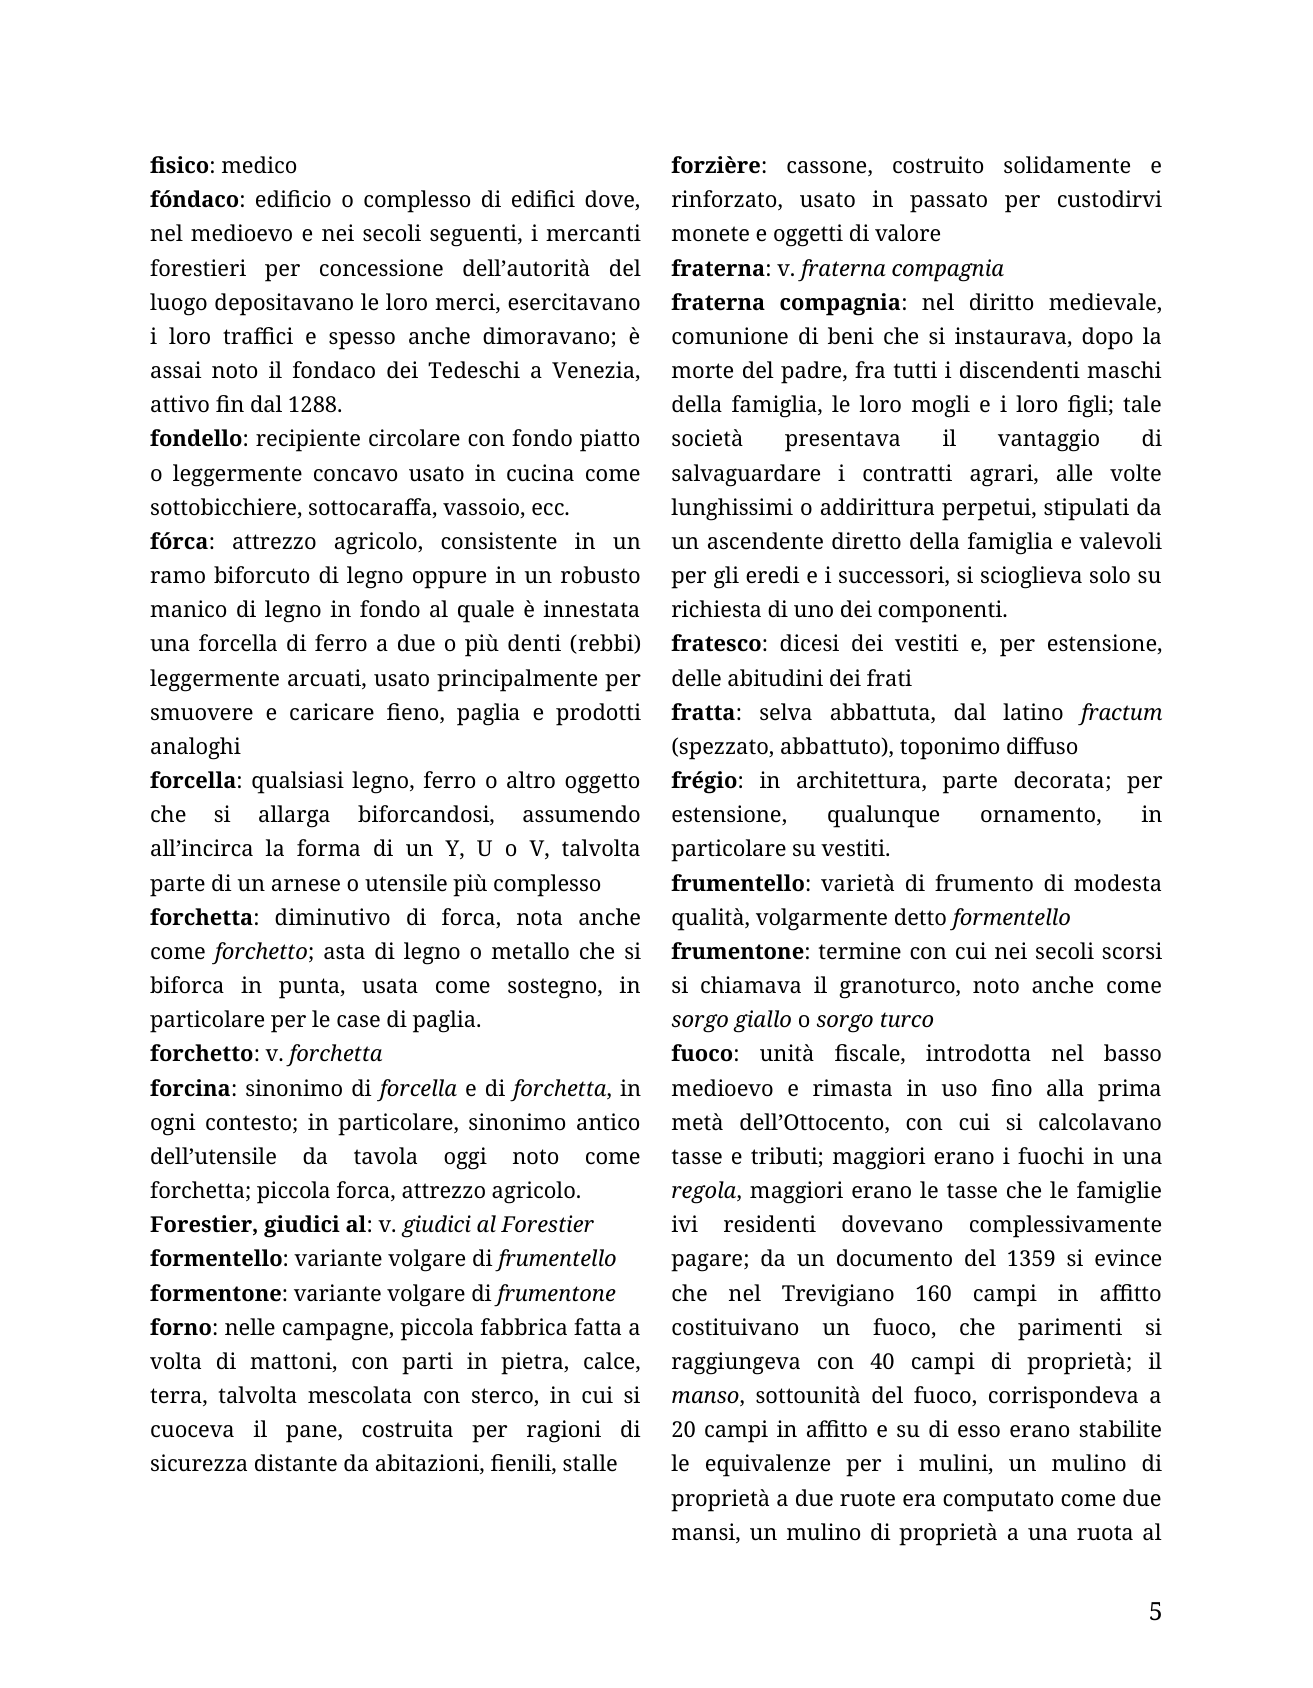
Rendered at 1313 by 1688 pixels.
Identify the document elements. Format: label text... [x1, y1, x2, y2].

text frumentone: termine con cui nei secoli scorsi si chiamava il granoturco, noto anche come sorgo giallo o sorgo turco [671, 936, 1162, 1034]
text formentello: variante volgare di frumentello [150, 1243, 641, 1273]
text formentone: variante volgare di frumentone [150, 1277, 641, 1307]
text frumentello: varietà di frumento di modesta qualità, volgarmente detto formentello [671, 867, 1162, 931]
text forcina: sinonimo di forcella e di forchetta, in ogni contesto; in particolare, sinonimo antico dell’utensile da tavola oggi noto come forchetta; piccola forca, attrezzo agricolo. [150, 1072, 641, 1205]
text Forestier, giudici al: v. giudici al Forestier [150, 1209, 641, 1239]
text fóndaco: edificio o complesso di edifici dove, nel medioevo e nei secoli seguenti, i mercanti forestieri per concessione dell’autorità del luogo depositavano le loro merci, esercitavano i loro traffici e spesso anche dimoravano; è assai noto il fondaco dei Tedeschi a Venezia, attivo fin dal 1288. [150, 184, 641, 419]
text fratesco: dicesi dei vestiti e, per estensione, delle abitudini dei frati [671, 628, 1162, 692]
text forcella: qualsiasi legno, ferro o altro oggetto che si allarga biforcandosi, assumendo all’incirca la forma di un Y, U o V, talvolta parte di un arnese o utensile più complesso [150, 765, 641, 897]
text fraterna: v. fraterna compagnia [671, 252, 1162, 282]
text fondello: recipiente circolare con fondo piatto o leggermente concavo usato in cucina come sottobicchiere, sottocaraffa, vassoio, ecc. [150, 423, 641, 521]
text fraterna compagnia: nel diritto medievale, comunione di beni che si instaurava, dopo la morte del padre, fra tutti i discendenti maschi della famiglia, le loro mogli e i loro figli; tale società presentava il vantaggio di salvaguardare i contratti agrari, alle volte lunghissimi o addirittura perpetui, stipulati da un ascendente diretto della famiglia e valevoli per gli eredi e i successori, si scioglieva solo su richiesta di uno dei componenti. [671, 287, 1162, 624]
text fórca: attrezzo agricolo, consistente in un ramo biforcuto di legno oppure in un robusto manico di legno in fondo al quale è innestata una forcella di ferro a due o più denti (rebbi) leggermente arcuati, usato principalmente per smuovere e caricare fieno, paglia e prodotti analoghi [150, 526, 641, 761]
text forchetta: diminutivo di forca, nota anche come forchetto; asta di legno o metallo che si biforca in punta, usata come sostegno, in particolare per le case di paglia. [150, 902, 641, 1034]
text fratta: selva abbattuta, dal latino fractum (spezzato, abbattuto), toponimo diffuso [671, 697, 1162, 761]
text forno: nelle campagne, piccola fabbrica fatta a volta di mattoni, con parti in pietra, calce, terra, talvolta mescolata con sterco, in cui si cuoceva il pane, costruita per ragioni di sicurezza distante da abitazioni, fienili, stalle [150, 1312, 641, 1478]
text frégio: in architettura, parte decorata; per estensione, qualunque ornamento, in particolare su vestiti. [671, 765, 1162, 863]
text fuoco: unità fiscale, introdotta nel basso medioevo e rimasta in uso fino alla prima metà dell’Ottocento, con cui si calcolavano tasse e tributi; maggiori erano i fuochi in una regola, maggiori erano le tasse che le famiglie ivi residenti dovevano complessivamente pagare; da un documento del 1359 si evince che nel Trevigiano 160 campi in affitto costituivano un fuoco, che parimenti si raggiungeva con 40 campi di proprietà; il manso, sottounità del fuoco, corrispondeva a 20 campi in affitto e su di esso erano stabilite le equivalenze per i mulini, un mulino di proprietà a due ruote era computato come due mansi, un mulino di proprietà a una ruota al [671, 1038, 1162, 1546]
text forzière: cassone, costruito solidamente e rinforzato, usato in passato per custodirvi monete e oggetti di valore [671, 150, 1162, 248]
text fisico: medico [150, 150, 641, 180]
text forchetto: v. forchetta [150, 1038, 641, 1068]
